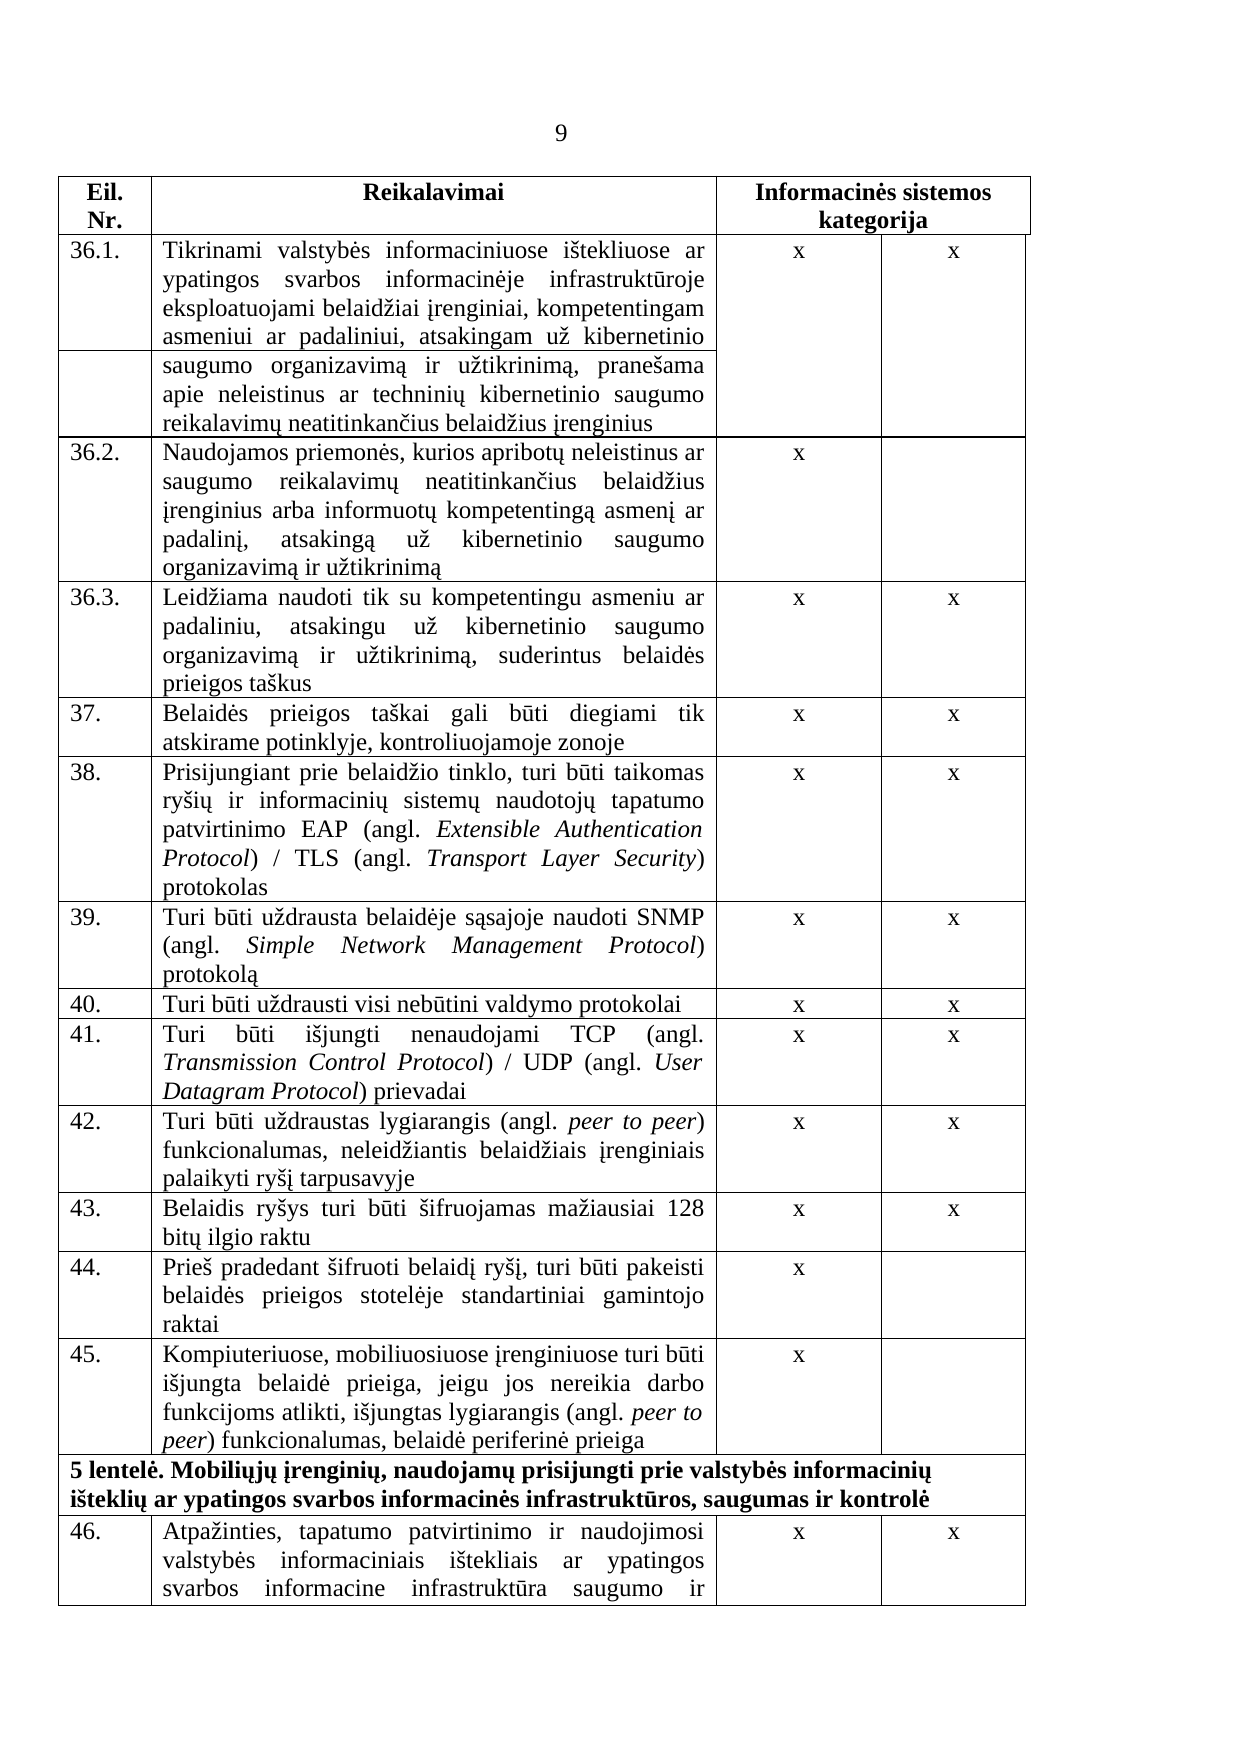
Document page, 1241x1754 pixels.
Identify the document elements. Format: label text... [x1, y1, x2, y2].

table_cell [1026, 235, 1030, 436]
table_cell x [717, 1019, 881, 1105]
table_cell Turi būti uždraustas lygiarangis (angl. peer to peer) funkcionalumas, neleidžiantis belaidžiais įrenginiais palaikyti ryšį tarpusavyje [152, 1106, 716, 1192]
table_cell [1026, 581, 1030, 697]
table_cell [59, 351, 151, 436]
table_cell 37. [59, 698, 151, 756]
table_cell Turi būti uždrausta belaidėje sąsajoje naudoti SNMP (angl. Simple Network Management Protocol) protokolą [152, 902, 716, 988]
table_cell 42. [59, 1106, 151, 1192]
table_cell x [882, 582, 1025, 697]
table_cell 36.1. [59, 235, 151, 350]
table_cell Turi būti išjungti nenaudojami TCP (angl. Transmission Control Protocol) / UDP (angl. User Datagram Protocol) prievadai [152, 1019, 716, 1105]
table_header Informacinės sistemos kategorija [717, 177, 1030, 234]
table_cell [1026, 1251, 1030, 1338]
table_cell x [882, 1106, 1025, 1192]
table_cell x [882, 902, 1025, 988]
table_cell [1026, 1454, 1030, 1515]
table_cell 41. [59, 1019, 151, 1105]
table_cell 46. [59, 1516, 151, 1605]
table_cell x [882, 757, 1025, 901]
table_cell x [717, 698, 881, 756]
table_cell x [882, 1516, 1025, 1605]
table_cell Belaidis ryšys turi būti šifruojamas mažiausiai 128 bitų ilgio raktu [152, 1193, 716, 1251]
table_cell [1026, 1018, 1030, 1105]
table_cell x [882, 698, 1025, 756]
table_cell [882, 1339, 1025, 1454]
table_cell 43. [59, 1193, 151, 1251]
table_cell x [717, 1193, 881, 1251]
table_cell Tikrinami valstybės informaciniuose ištekliuose ar ypatingos svarbos informacinėje infrastruktūroje eksploatuojami belaidžiai įrenginiai, kompetentingam asmeniui ar padaliniui, atsakingam už kibernetinio [152, 235, 716, 350]
table_cell Prieš pradedant šifruoti belaidį ryšį, turi būti pakeisti belaidės prieigos stotelėje standartiniai gamintojo raktai [152, 1252, 716, 1338]
table_header Eil. Nr. [59, 177, 151, 234]
table_cell 40. [59, 989, 151, 1018]
table_cell 38. [59, 757, 151, 901]
table_cell [1026, 436, 1030, 581]
table_cell [1026, 1105, 1030, 1192]
table_cell x [717, 235, 881, 436]
table_cell x [717, 582, 881, 697]
table_cell x [717, 1516, 881, 1605]
table_header Reikalavimai [152, 177, 716, 234]
table_cell [882, 438, 1025, 581]
table_cell [1026, 697, 1030, 756]
table_cell Kompiuteriuose, mobiliuosiuose įrenginiuose turi būti išjungta belaidė prieiga, jeigu jos nereikia darbo funkcijoms atlikti, išjungtas lygiarangis (angl. peer to peer) funkcionalumas, belaidė periferinė prieiga [152, 1339, 716, 1454]
table_cell 5 lentelė. Mobiliųjų įrenginių, naudojamų prisijungti prie valstybės informacinių išteklių ar ypatingos svarbos informacinės infrastruktūros, saugumas ir kontrolė [59, 1455, 1025, 1515]
table_cell [1026, 1338, 1030, 1454]
table_cell Atpažinties, tapatumo patvirtinimo ir naudojimosi valstybės informaciniais ištekliais ar ypatingos svarbos informacine infrastruktūra saugumo ir [152, 1516, 716, 1605]
table_cell x [717, 1106, 881, 1192]
table_cell x [717, 1339, 881, 1454]
table_cell Turi būti uždrausti visi nebūtini valdymo protokolai [152, 989, 716, 1018]
table_cell [1026, 1192, 1030, 1251]
table_cell 36.3. [59, 582, 151, 697]
table_cell Belaidės prieigos taškai gali būti diegiami tik atskirame potinklyje, kontroliuojamoje zonoje [152, 698, 716, 756]
table_cell x [717, 1252, 881, 1338]
table_cell [1026, 756, 1030, 901]
table_cell x [882, 989, 1025, 1018]
table_cell 45. [59, 1339, 151, 1454]
table_cell 39. [59, 902, 151, 988]
table_cell x [717, 757, 881, 901]
table_cell x [882, 1193, 1025, 1251]
table_cell 36.2. [59, 438, 151, 581]
table_cell [1026, 988, 1030, 1018]
table_cell Leidžiama naudoti tik su kompetentingu asmeniu ar padaliniu, atsakingu už kibernetinio saugumo organizavimą ir užtikrinimą, suderintus belaidės prieigos taškus [152, 582, 716, 697]
table_cell Naudojamos priemonės, kurios apribotų neleistinus ar saugumo reikalavimų neatitinkančius belaidžius įrenginius arba informuotų kompetentingą asmenį ar padalinį, atsakingą už kibernetinio saugumo organizavimą ir užtikrinimą [152, 438, 716, 581]
table_cell x [717, 989, 881, 1018]
table_cell x [717, 438, 881, 581]
table_cell [1026, 901, 1030, 988]
table_cell Prisijungiant prie belaidžio tinklo, turi būti taikomas ryšių ir informacinių sistemų naudotojų tapatumo patvirtinimo EAP (angl. Extensible Authentication Protocol) / TLS (angl. Transport Layer Security) protokolas [152, 757, 716, 901]
table_cell [882, 1252, 1025, 1338]
table_cell x [882, 1019, 1025, 1105]
table_cell x [882, 235, 1025, 436]
table_cell [1026, 1515, 1030, 1605]
table_cell 44. [59, 1252, 151, 1338]
table_cell x [717, 902, 881, 988]
table_cell saugumo organizavimą ir užtikrinimą, pranešama apie neleistinus ar techninių kibernetinio saugumo reikalavimų neatitinkančius belaidžius įrenginius [152, 351, 716, 436]
